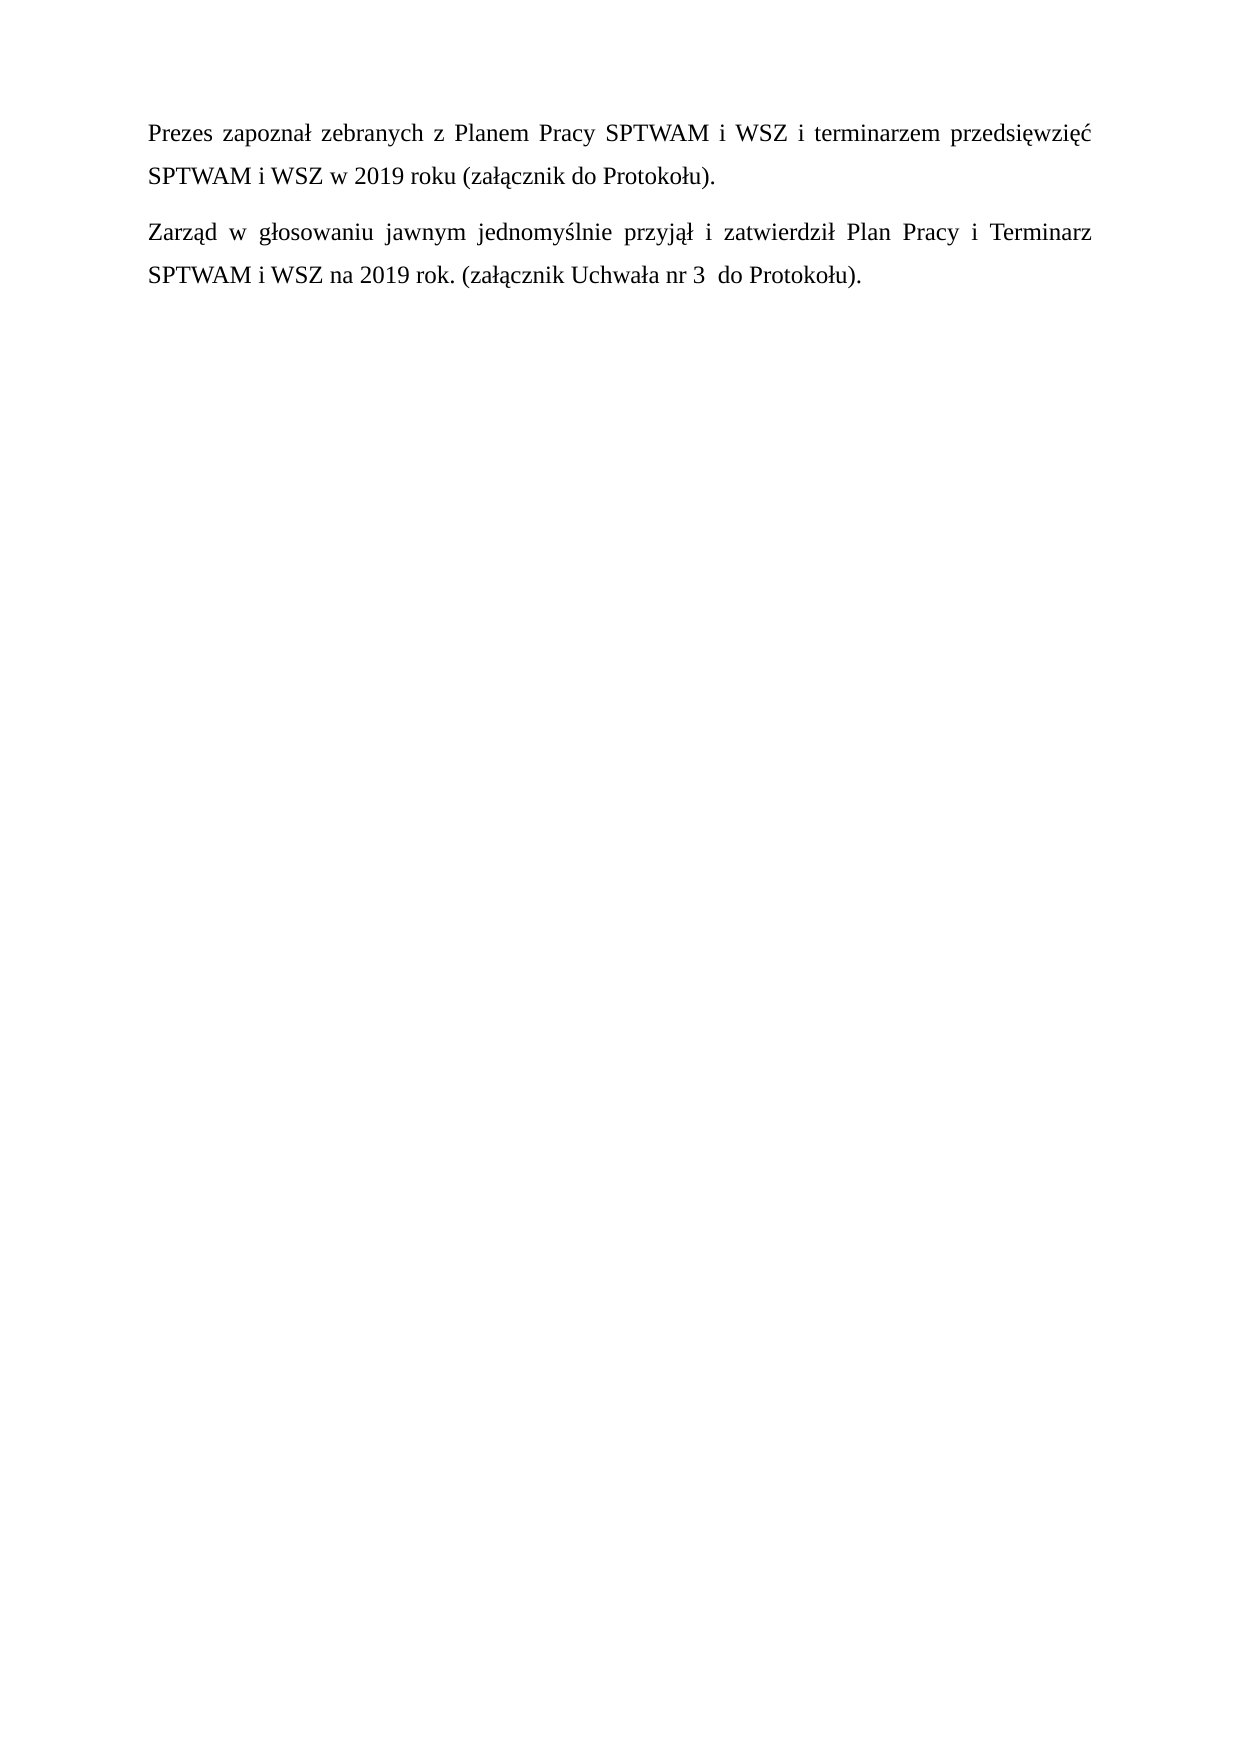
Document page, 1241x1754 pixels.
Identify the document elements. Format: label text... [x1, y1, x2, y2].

text Zarząd w głosowaniu jawnym jednomyślnie przyjął i zatwierdził Plan Pracy i Terminarz SPTWAM i WSZ na 2019 rok. (załącznik Uchwała nr 3 do Protokołu). [148, 217, 1093, 289]
text Prezes zapoznał zebranych z Planem Pracy SPTWAM i WSZ i terminarzem przedsięwzięć SPTWAM i WSZ w 2019 roku (załącznik do Protokołu). [148, 118, 1093, 190]
